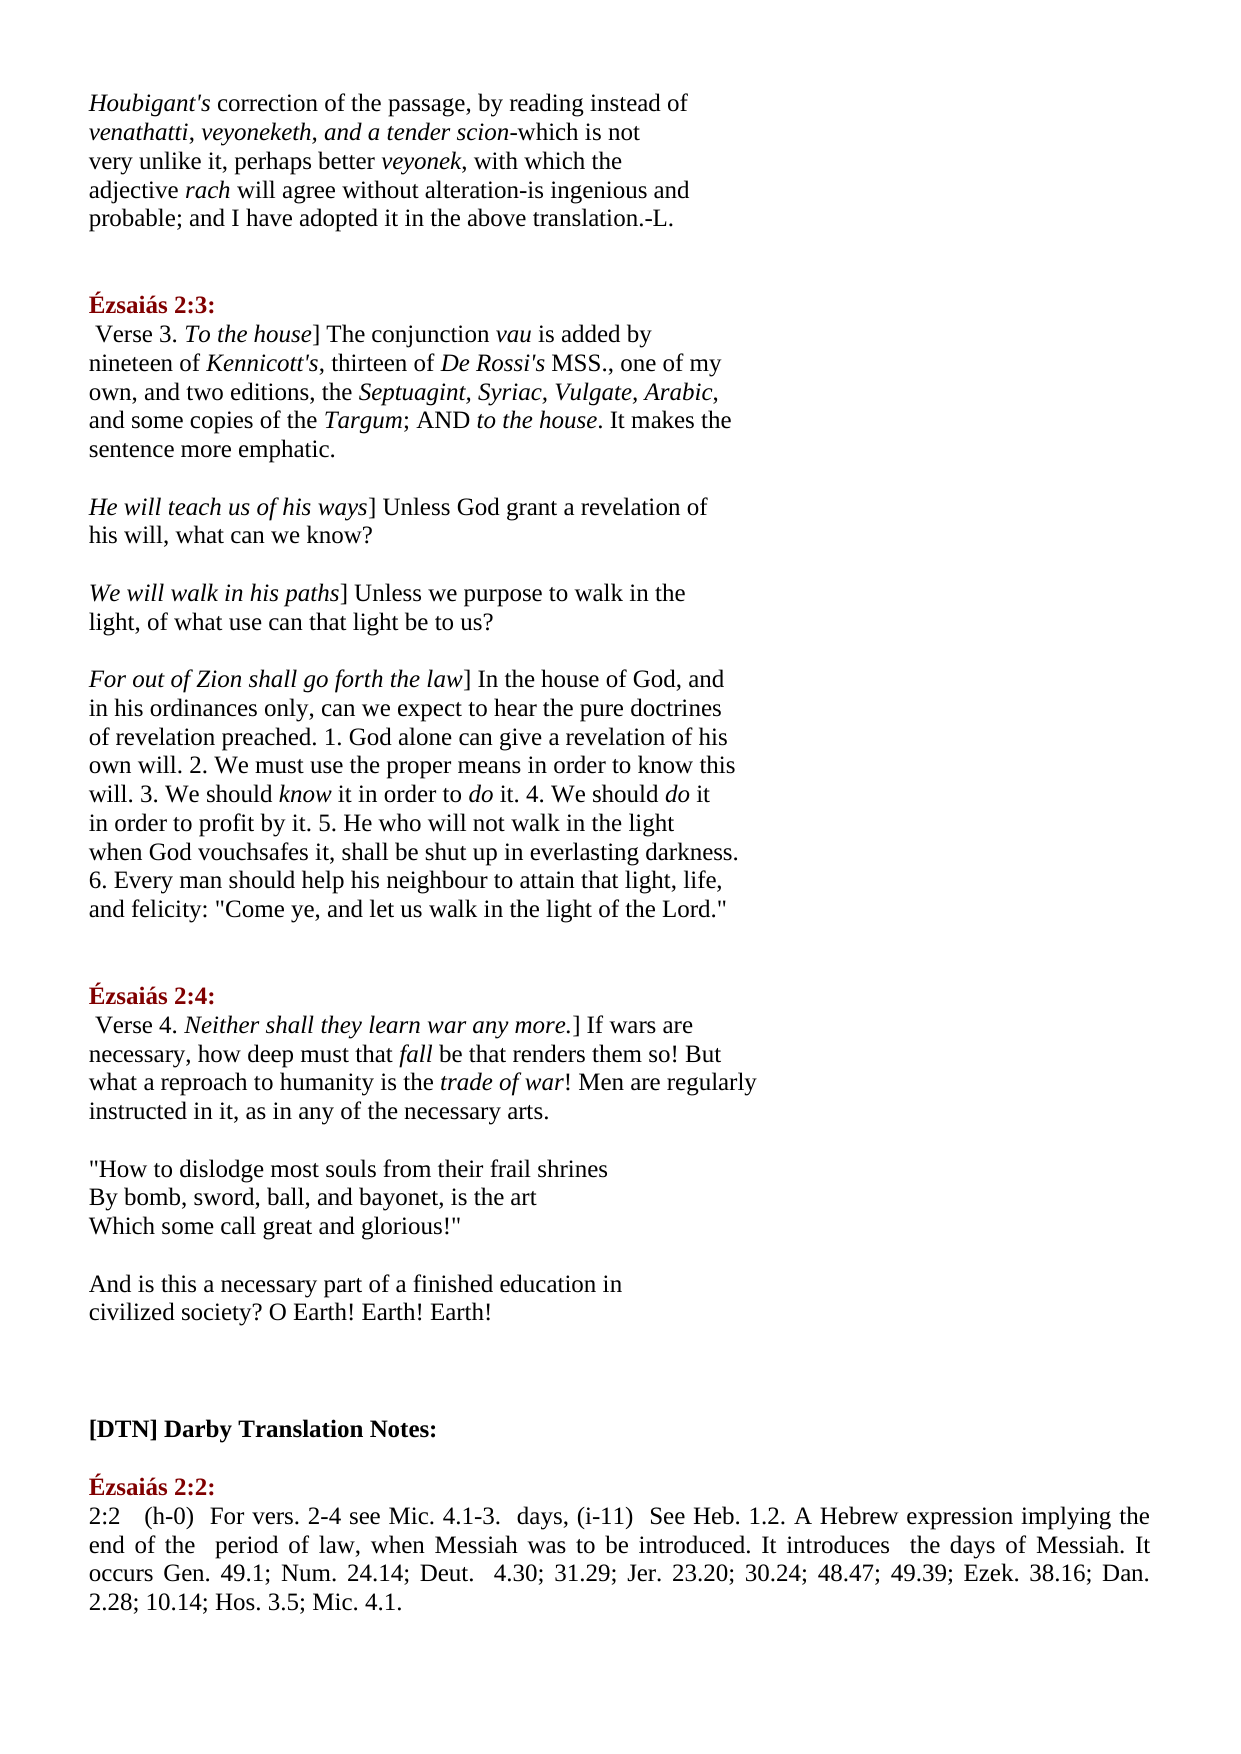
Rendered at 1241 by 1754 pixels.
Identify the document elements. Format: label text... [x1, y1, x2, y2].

text Ézsaiás 2:2: [88, 1472, 1152, 1501]
text Ézsaiás 2:4: [88, 981, 1152, 1010]
text Verse 4. Neither shall they learn war any more.] If wars are necessary, how deep must that fall be that renders them so! But what a reproach to humanity is the trade of war! Men are regularly instructed in it, as in any of the necessary arts. "How to dislodge most souls from their frail shrines By bomb, sword, ball, and bayonet, is the art Which some call great and glorious!" And is this a necessary part of a finished education in civilized society? O Earth! Earth! Earth! [88, 1010, 1152, 1355]
text Ézsaiás 2:3: [88, 291, 1152, 319]
text Houbigant's correction of the passage, by reading instead of venathatti, veyoneketh, and a tender scion-which is not very unlike it, perhaps better veyonek, with which the adjective rach will agree without alteration-is ingenious and probable; and I have adopted it in the above translation.-L. [88, 88, 1152, 261]
text [DTN] Darby Translation Notes: [88, 1414, 1152, 1443]
text Verse 3. To the house] The conjunction vau is added by nineteen of Kennicott's, thirteen of De Rossi's MSS., one of my own, and two editions, the Septuagint, Syriac, Vulgate, Arabic, and some copies of the Targum; AND to the house. It makes the sentence more emphatic. He will teach us of his ways] Unless God grant a revelation of his will, what can we know? We will walk in his paths] Unless we purpose to walk in the light, of what use can that light be to us? For out of Zion shall go forth the law] In the house of God, and in his ordinances only, can we expect to hear the pure doctrines of revelation preached. 1. God alone can give a revelation of his own will. 2. We must use the proper means in order to know this will. 3. We should know it in order to do it. 4. We should do it in order to profit by it. 5. He who will not walk in the light when God vouchsafes it, shall be shut up in everlasting darkness. 6. Every man should help his neighbour to attain that light, life, and felicity: "Come ye, and let us walk in the light of the Lord." [88, 319, 1152, 952]
text 2:2 (h-0) For vers. 2-4 see Mic. 4.1-3. days, (i-11) See Heb. 1.2. A Hebrew expression implying the end of the period of law, when Messiah was to be introduced. It introduces the days of Messiah. It occurs Gen. 49.1; Num. 24.14; Deut. 4.30; 31.29; Jer. 23.20; 30.24; 48.47; 49.39; Ezek. 38.16; Dan. 2.28; 10.14; Hos. 3.5; Mic. 4.1. [88, 1501, 1152, 1616]
